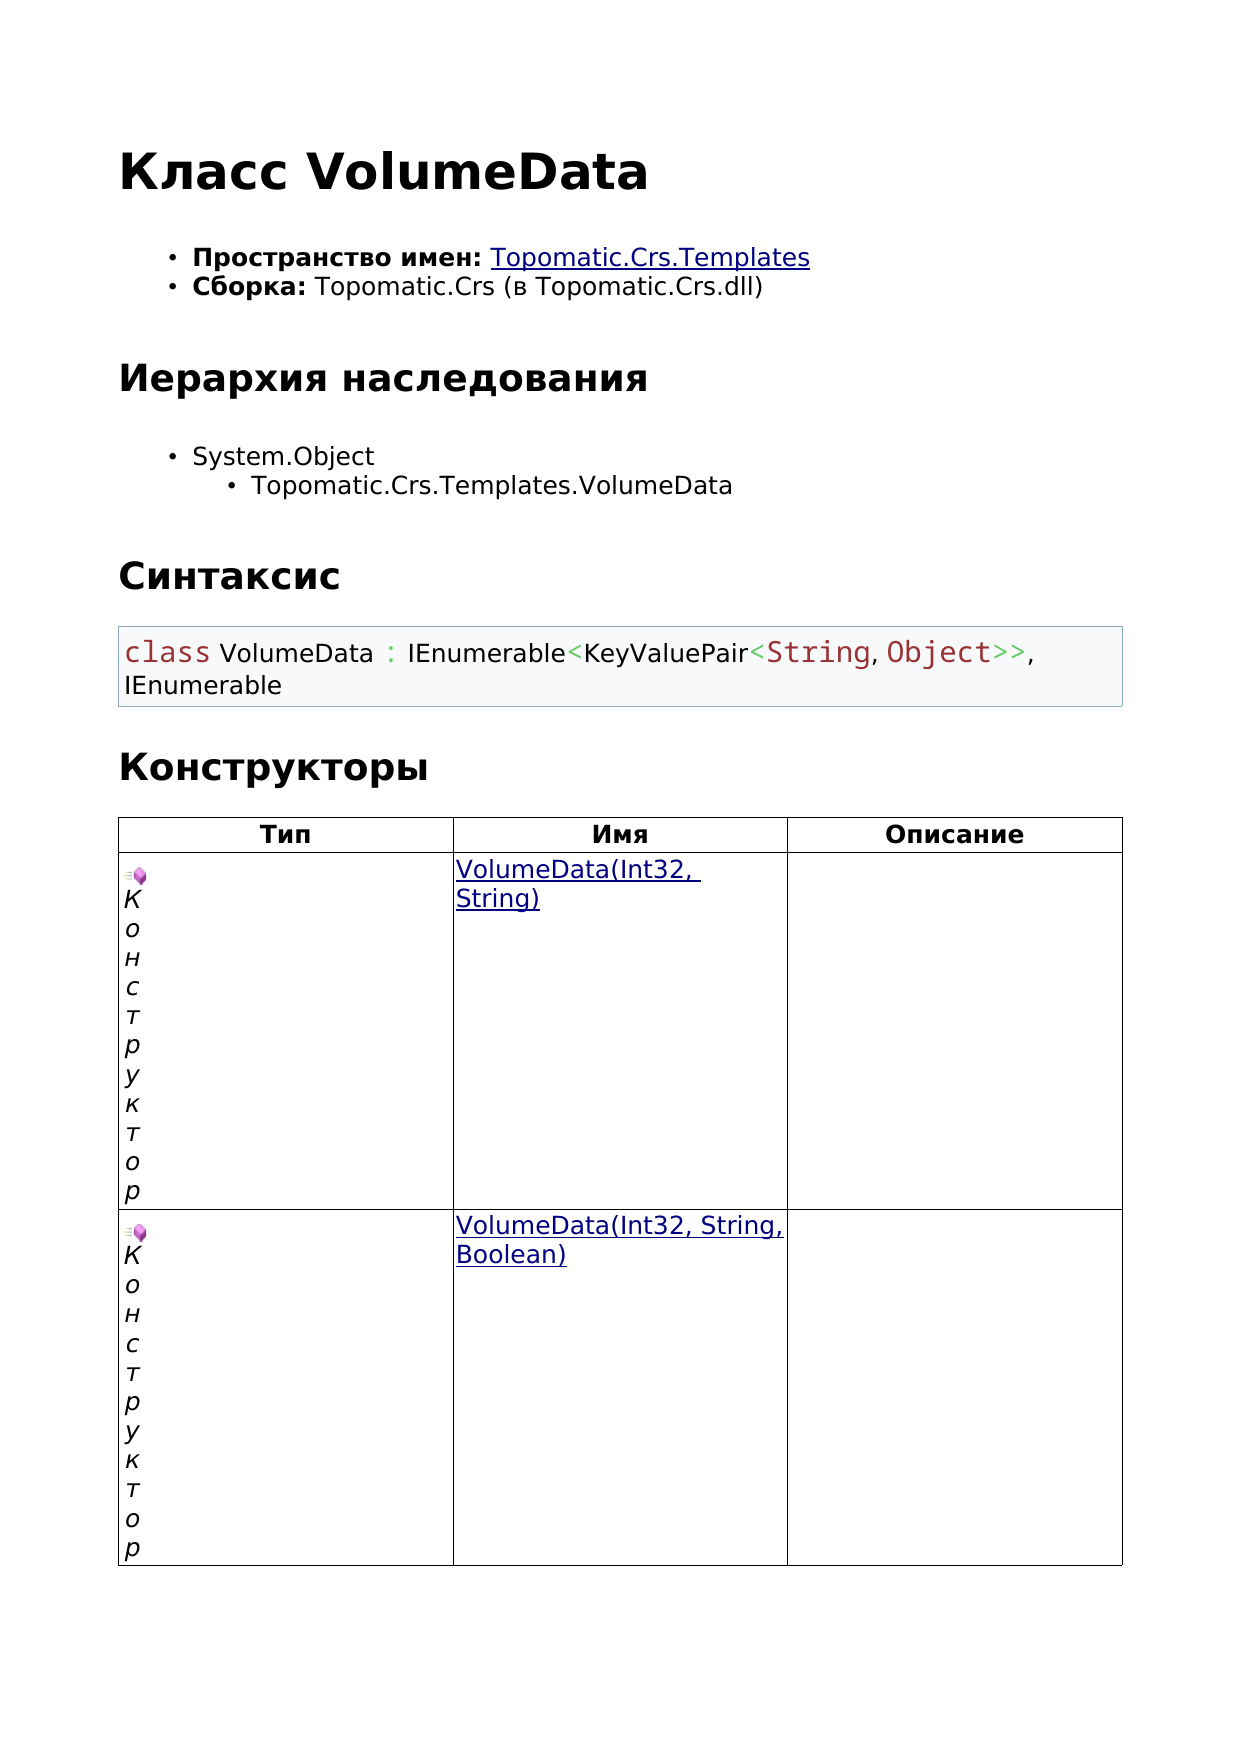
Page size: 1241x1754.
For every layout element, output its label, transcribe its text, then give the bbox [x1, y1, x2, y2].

list System.Object [177, 442, 1122, 471]
table_header Описание [788, 818, 1122, 852]
list Пространство имен: Topomatic.Crs.Templates [177, 243, 1122, 272]
subtitle Иерархия наследования [118, 356, 1122, 400]
table_cell [788, 853, 1122, 1208]
subtitle Конструкторы [118, 746, 1122, 790]
table_cell [119, 853, 453, 1208]
list Сборка: Topomatic.Crs (в Topomatic.Crs.dll) [177, 272, 1122, 302]
picture [121, 1224, 147, 1242]
table_cell [788, 1210, 1122, 1565]
subtitle Синтаксис [118, 554, 1122, 598]
table_header class VolumeData : IEnumerable<KeyValuePair<String, Object>>, IEnumerable [119, 627, 1122, 706]
list Topomatic.Crs.Templates.VolumeData [236, 471, 1122, 500]
table_cell VolumeData(Int32, String) [454, 853, 787, 1208]
table_cell VolumeData(Int32, String, Boolean) [454, 1210, 787, 1565]
table_header Тип [119, 818, 453, 852]
table_cell [119, 1210, 453, 1565]
table_header Имя [454, 818, 787, 852]
subtitle Класс VolumeData [118, 143, 1122, 201]
picture [121, 867, 147, 885]
